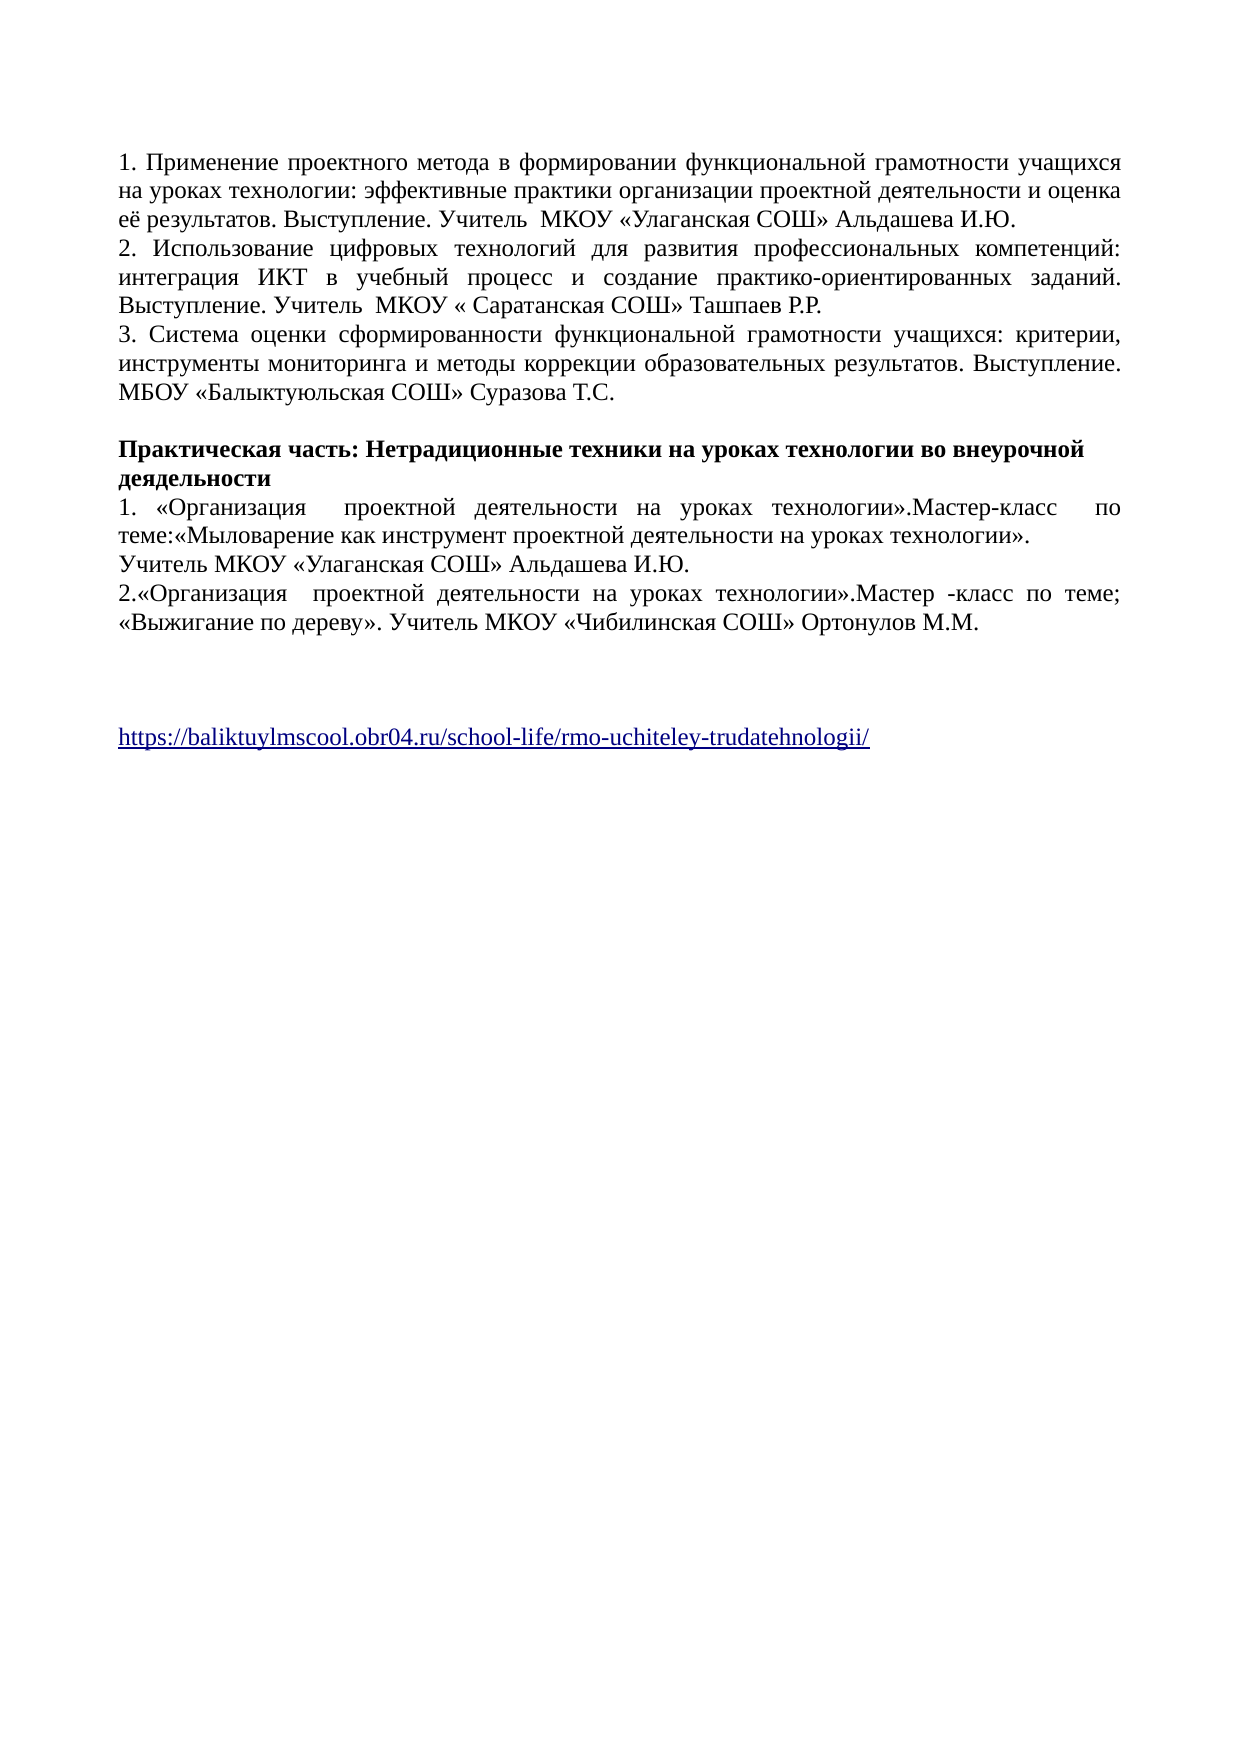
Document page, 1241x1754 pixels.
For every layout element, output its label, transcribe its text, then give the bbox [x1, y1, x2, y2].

text 1. Применение проектного метода в формировании функциональной грамотности учащихся на уроках технологии: эффективные практики организации проектной деятельности и оценка её результатов. Выступление. Учитель МКОУ «Улаганская СОШ» Альдашева И.Ю. [118, 147, 1122, 233]
text 3. Система оценки сформированности функциональной грамотности учащихся: критерии, инструменты мониторинга и методы коррекции образовательных результатов. Выступление. МБОУ «Балыктуюльская СОШ» Суразова Т.С. [118, 319, 1122, 406]
text Учитель МКОУ «Улаганская СОШ» Альдашева И.Ю. [118, 549, 1122, 578]
text 2.«Организация проектной деятельности на уроках технологии».Мастер -класс по теме; «Выжигание по дереву». Учитель МКОУ «Чибилинская СОШ» Ортонулов М.М. [118, 578, 1122, 636]
text 1. «Организация проектной деятельности на уроках технологии».Мастер-класс по теме:«Мыловарение как инструмент проектной деятельности на уроках технологии». [118, 492, 1122, 549]
text 2. Использование цифровых технологий для развития профессиональных компетенций: интеграция ИКТ в учебный процесс и создание практико-ориентированных заданий. Выступление. Учитель МКОУ « Саратанская СОШ» Ташпаев Р.Р. [118, 233, 1122, 319]
list https://baliktuylmscool.obr04.ru/school-life/rmo-uchiteley-trudatehnologii/ [118, 722, 1122, 780]
text Практическая часть: Нетрадиционные техники на уроках технологии во внеурочной деядельности [118, 434, 1122, 492]
